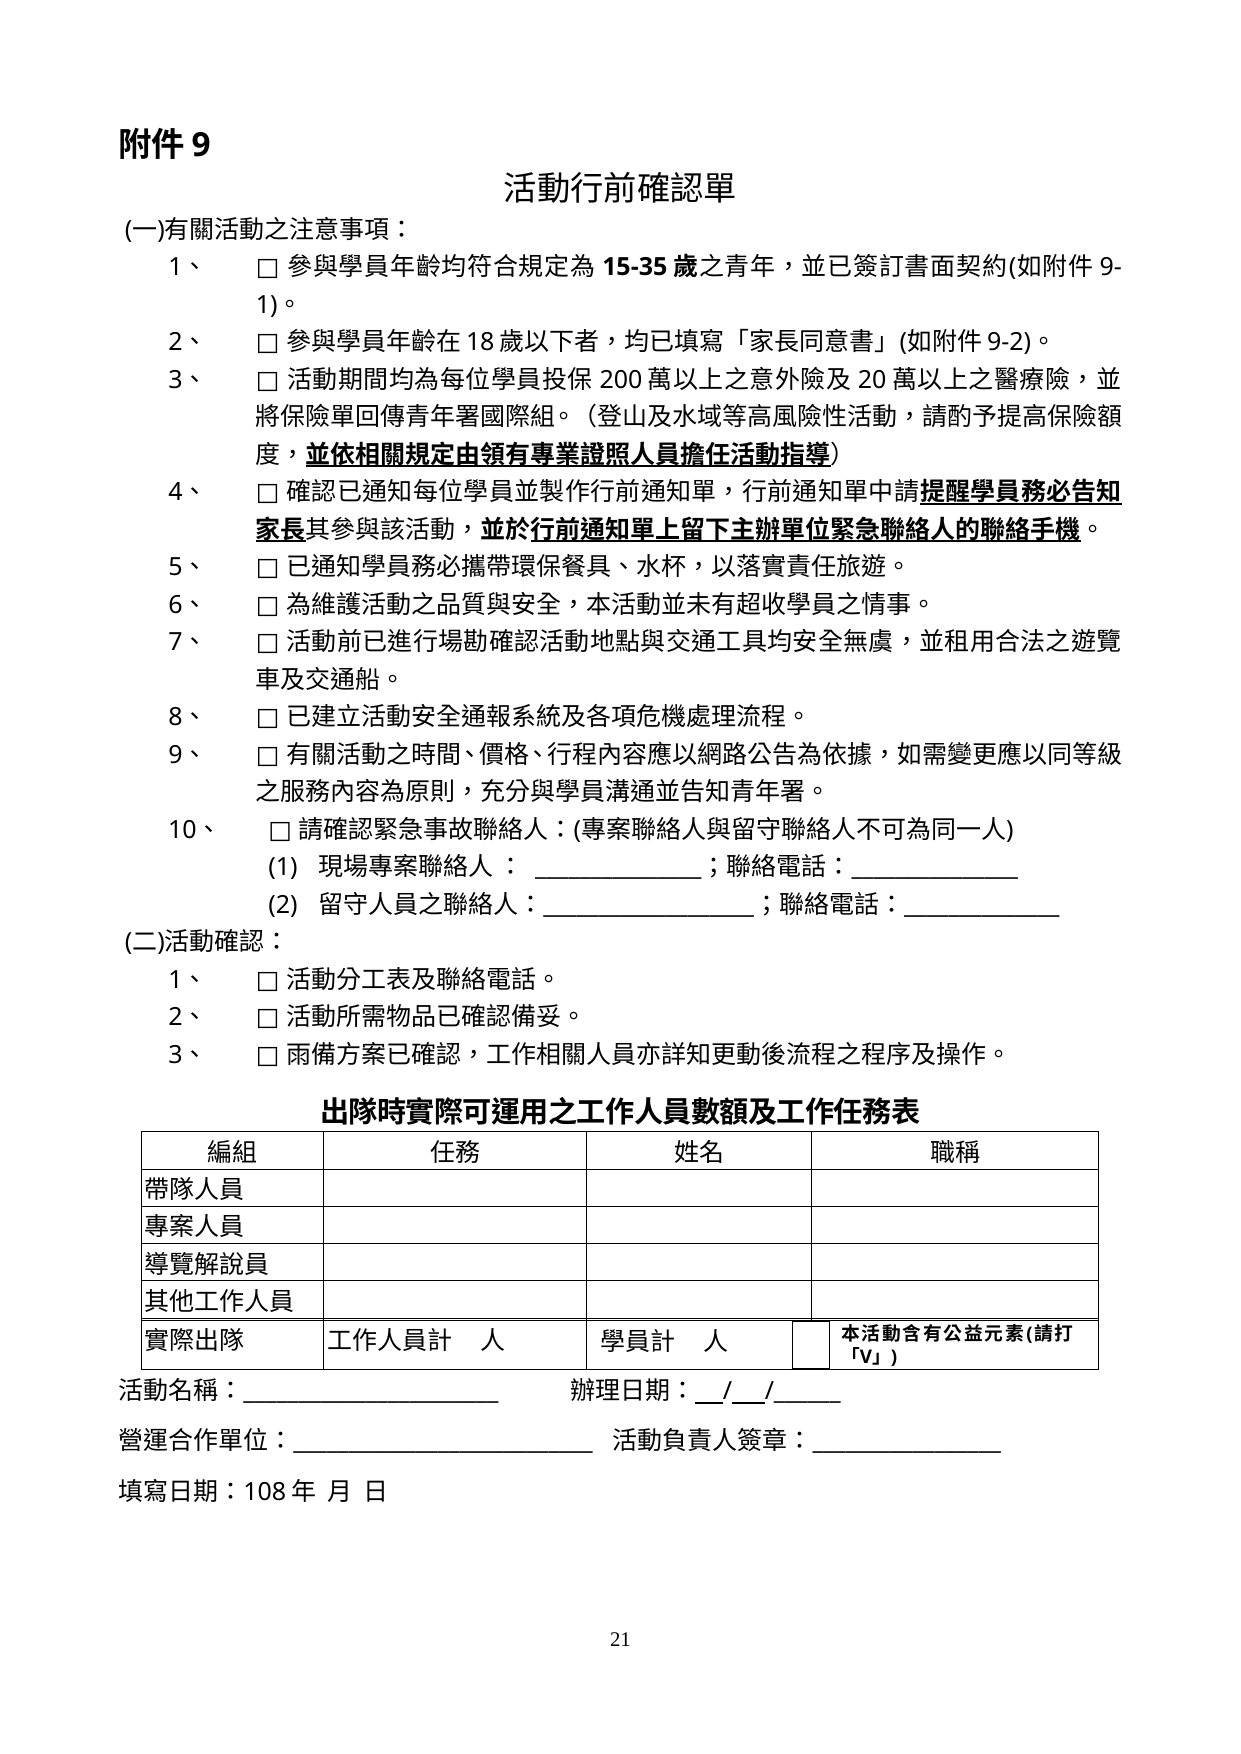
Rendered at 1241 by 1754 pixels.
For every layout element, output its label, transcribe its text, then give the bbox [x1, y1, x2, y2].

table_header 編組 [142, 1132, 323, 1168]
table_header 職稱 [812, 1132, 1098, 1168]
text 填寫日期：108年 月 日 [118, 1463, 1122, 1509]
table_cell 其他工作人員 [142, 1281, 323, 1318]
table_cell 實際出隊 [142, 1321, 323, 1369]
table_cell [812, 1207, 1098, 1243]
table_header 任務 [324, 1132, 586, 1168]
list 現場專案聯絡人 ： _______________；聯絡電話：_______________ [268, 846, 1122, 883]
list □ 活動所需物品已確認備妥。 [168, 996, 1122, 1033]
list □ 有關活動之時間、價格、行程內容應以網路公告為依據，如需變更應以同等級之服務內容為原則，充分與學員溝通並告知青年署。 [168, 733, 1122, 808]
table_cell [587, 1207, 811, 1243]
table_cell [324, 1207, 586, 1243]
list □ 活動前已進行場勘確認活動地點與交通工具均安全無虞，並租用合法之遊覽車及交通船。 [168, 621, 1122, 696]
text 營運合作單位：___________________________ 活動負責人簽章：_________________ [118, 1412, 1122, 1458]
list □ 雨備方案已確認，工作相關人員亦詳知更動後流程之程序及操作。 [168, 1033, 1122, 1071]
table_cell [587, 1170, 811, 1206]
text 活動行前確認單 [118, 167, 1122, 208]
list □ 確認已通知每位學員並製作行前通知單，行前通知單中請提醒學員務必告知家長其參與該活動，並於行前通知單上留下主辦單位緊急聯絡人的聯絡手機。 [168, 471, 1122, 546]
text 活動名稱：_______________________ 辦理日期： / /______ [118, 1370, 1122, 1407]
table_cell [830, 1321, 1098, 1369]
text (二)活動確認： [118, 921, 1122, 958]
list □ 已建立活動安全通報系統及各項危機處理流程。 [168, 696, 1122, 733]
list □ 參與學員年齡均符合規定為15-35歲之青年，並已簽訂書面契約(如附件9-1)。 [168, 246, 1122, 321]
list □ 已通知學員務必攜帶環保餐具、水杯，以落實責任旅遊。 [168, 546, 1122, 583]
list □ 活動期間均為每位學員投保200萬以上之意外險及20萬以上之醫療險，並將保險單回傳青年署國際組。（登山及水域等高風險性活動，請酌予提高保險額度，並依相關規定由領有專業證照人員擔任活動指導） [168, 358, 1122, 471]
table_header 姓名 [587, 1132, 811, 1168]
table_cell 帶隊人員 [142, 1170, 323, 1206]
table_cell 專案人員 [142, 1207, 323, 1243]
list □ 為維護活動之品質與安全，本活動並未有超收學員之情事。 [168, 583, 1122, 621]
text 附件9 [118, 118, 1122, 167]
table_cell [324, 1170, 586, 1206]
table_header [793, 1322, 829, 1368]
list □ 活動分工表及聯絡電話。 [168, 958, 1122, 996]
text (一)有關活動之注意事項： [118, 208, 1122, 246]
table_cell [324, 1281, 586, 1318]
table_cell [324, 1244, 586, 1280]
table_header 學員計 人 [589, 1321, 792, 1368]
table_cell [812, 1244, 1098, 1280]
table_header 本活動含有公益元素(請打 「V」) [830, 1321, 1093, 1368]
list □ 請確認緊急事故聯絡人：(專案聯絡人與留守聯絡人不可為同一人) [168, 808, 1122, 846]
table_cell 工作人員計 人 [324, 1321, 586, 1369]
list □ 參與學員年齡在18歲以下者，均已填寫「家長同意書」(如附件9-2)。 [168, 321, 1122, 358]
table_cell [812, 1170, 1098, 1206]
table_cell [812, 1281, 1098, 1318]
list 留守人員之聯絡人：___________________；聯絡電話：______________ [268, 883, 1122, 921]
table_cell [587, 1244, 811, 1280]
table_cell 導覽解說員 [142, 1244, 323, 1280]
text 出隊時實際可運用之工作人員數額及工作任務表 [118, 1089, 1122, 1131]
table_cell [587, 1281, 811, 1318]
